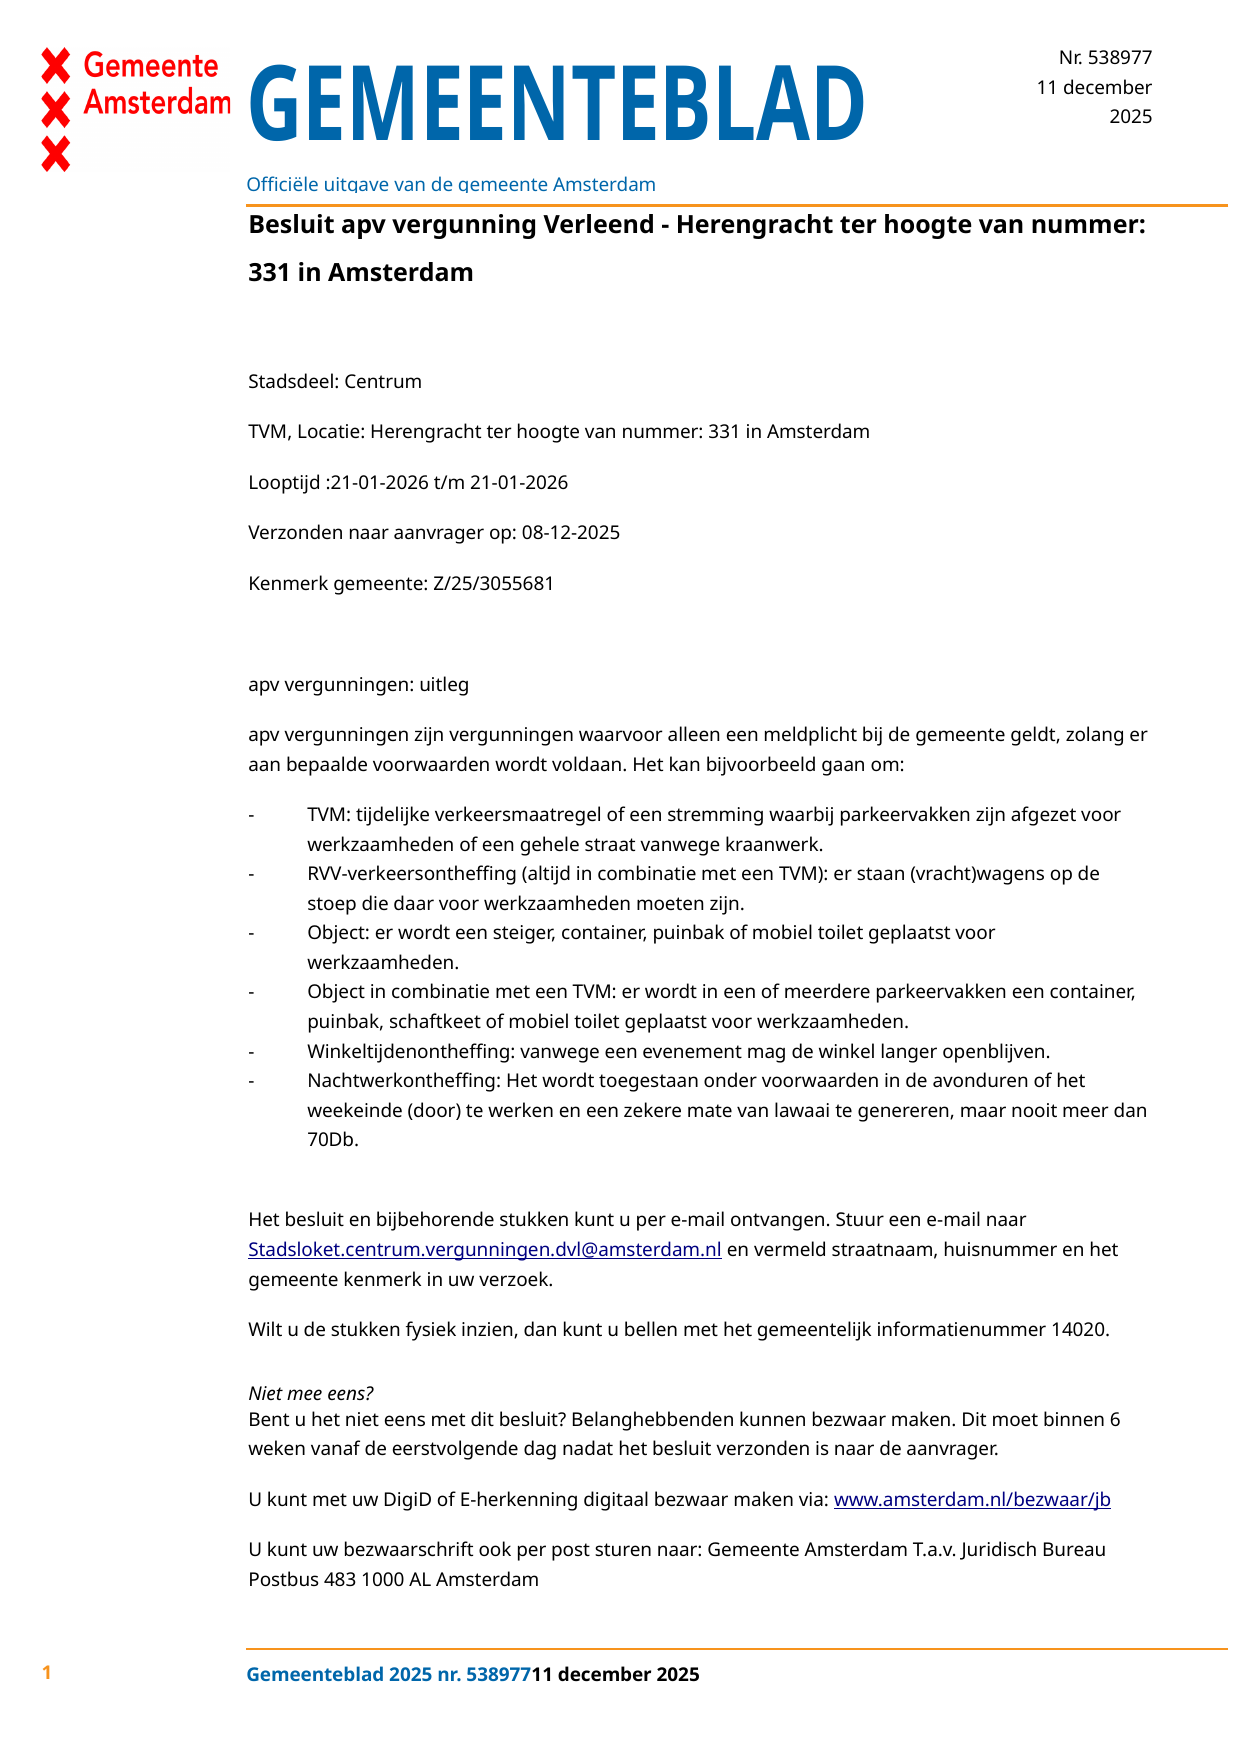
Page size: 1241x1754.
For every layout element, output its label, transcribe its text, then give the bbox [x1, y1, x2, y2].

text Kenmerk gemeente: Z/25/3055681 [248, 570, 1152, 596]
text apv vergunningen zijn vergunningen waarvoor alleen een meldplicht bij de gemeente geldt, zolang er aan bepaalde voorwaarden wordt voldaan. Het kan bijvoorbeeld gaan om: [248, 721, 1152, 777]
text Niet mee eens? [248, 1380, 1152, 1406]
text Wilt u de stukken fysiek inzien, dan kunt u bellen met het gemeentelijk informatienummer 14020. [248, 1316, 1152, 1342]
text Looptijd :21-01-2026 t/m 21-01-2026 [248, 469, 1152, 495]
picture [41, 47, 231, 172]
list Nachtwerkontheffing: Het wordt toegestaan onder voorwaarden in de avonduren of het weekeinde (door) te werken en een zekere mate van lawaai te genereren, maar nooit meer dan 70Db. [248, 1067, 1152, 1152]
list TVM: tijdelijke verkeersmaatregel of een stremming waarbij parkeervakken zijn afgezet voor werkzaamheden of een gehele straat vanwege kraanwerk. [248, 801, 1152, 857]
text Stadsdeel: Centrum [248, 368, 1152, 394]
text Het besluit en bijbehorende stukken kunt u per e-mail ontvangen. Stuur een e-mail naar Stadsloket.centrum.vergunningen.dvl@amsterdam.nl en vermeld straatnaam, huisnummer en het gemeente kenmerk in uw verzoek. [248, 1207, 1152, 1292]
text Verzonden naar aanvrager op: 08-12-2025 [248, 519, 1152, 545]
list Winkeltijdenontheffing: vanwege een evenement mag de winkel langer openblijven. [248, 1038, 1152, 1064]
text apv vergunningen: uitleg [248, 671, 1152, 697]
text TVM, Locatie: Herengracht ter hoogte van nummer: 331 in Amsterdam [248, 419, 1152, 444]
text U kunt uw bezwaarschrift ook per post sturen naar: Gemeente Amsterdam T.a.v. Juridisch Bureau Postbus 483 1000 AL Amsterdam [248, 1536, 1152, 1592]
list RVV-verkeersontheffing (altijd in combinatie met een TVM): er staan (vracht)wagens op de stoep die daar voor werkzaamheden moeten zijn. [248, 860, 1152, 916]
list Object: er wordt een steiger, container, puinbak of mobiel toilet geplaatst voor werkzaamheden. [248, 919, 1152, 975]
text U kunt met uw DigiD of E-herkenning digitaal bezwaar maken via: www.amsterdam.nl/bezwaar/jb [248, 1486, 1152, 1512]
list Object in combinatie met een TVM: er wordt in een of meerdere parkeervakken een container, puinbak, schaftkeet of mobiel toilet geplaatst voor werkzaamheden. [248, 979, 1152, 1034]
text Bent u het niet eens met dit besluit? Belanghebbenden kunnen bezwaar maken. Dit moet binnen 6 weken vanaf de eerstvolgende dag nadat het besluit verzonden is naar de aanvrager. [248, 1406, 1152, 1461]
text Besluit apv vergunning Verleend - Herengracht ter hoogte van nummer: 331 in Amsterdam [248, 207, 1152, 288]
